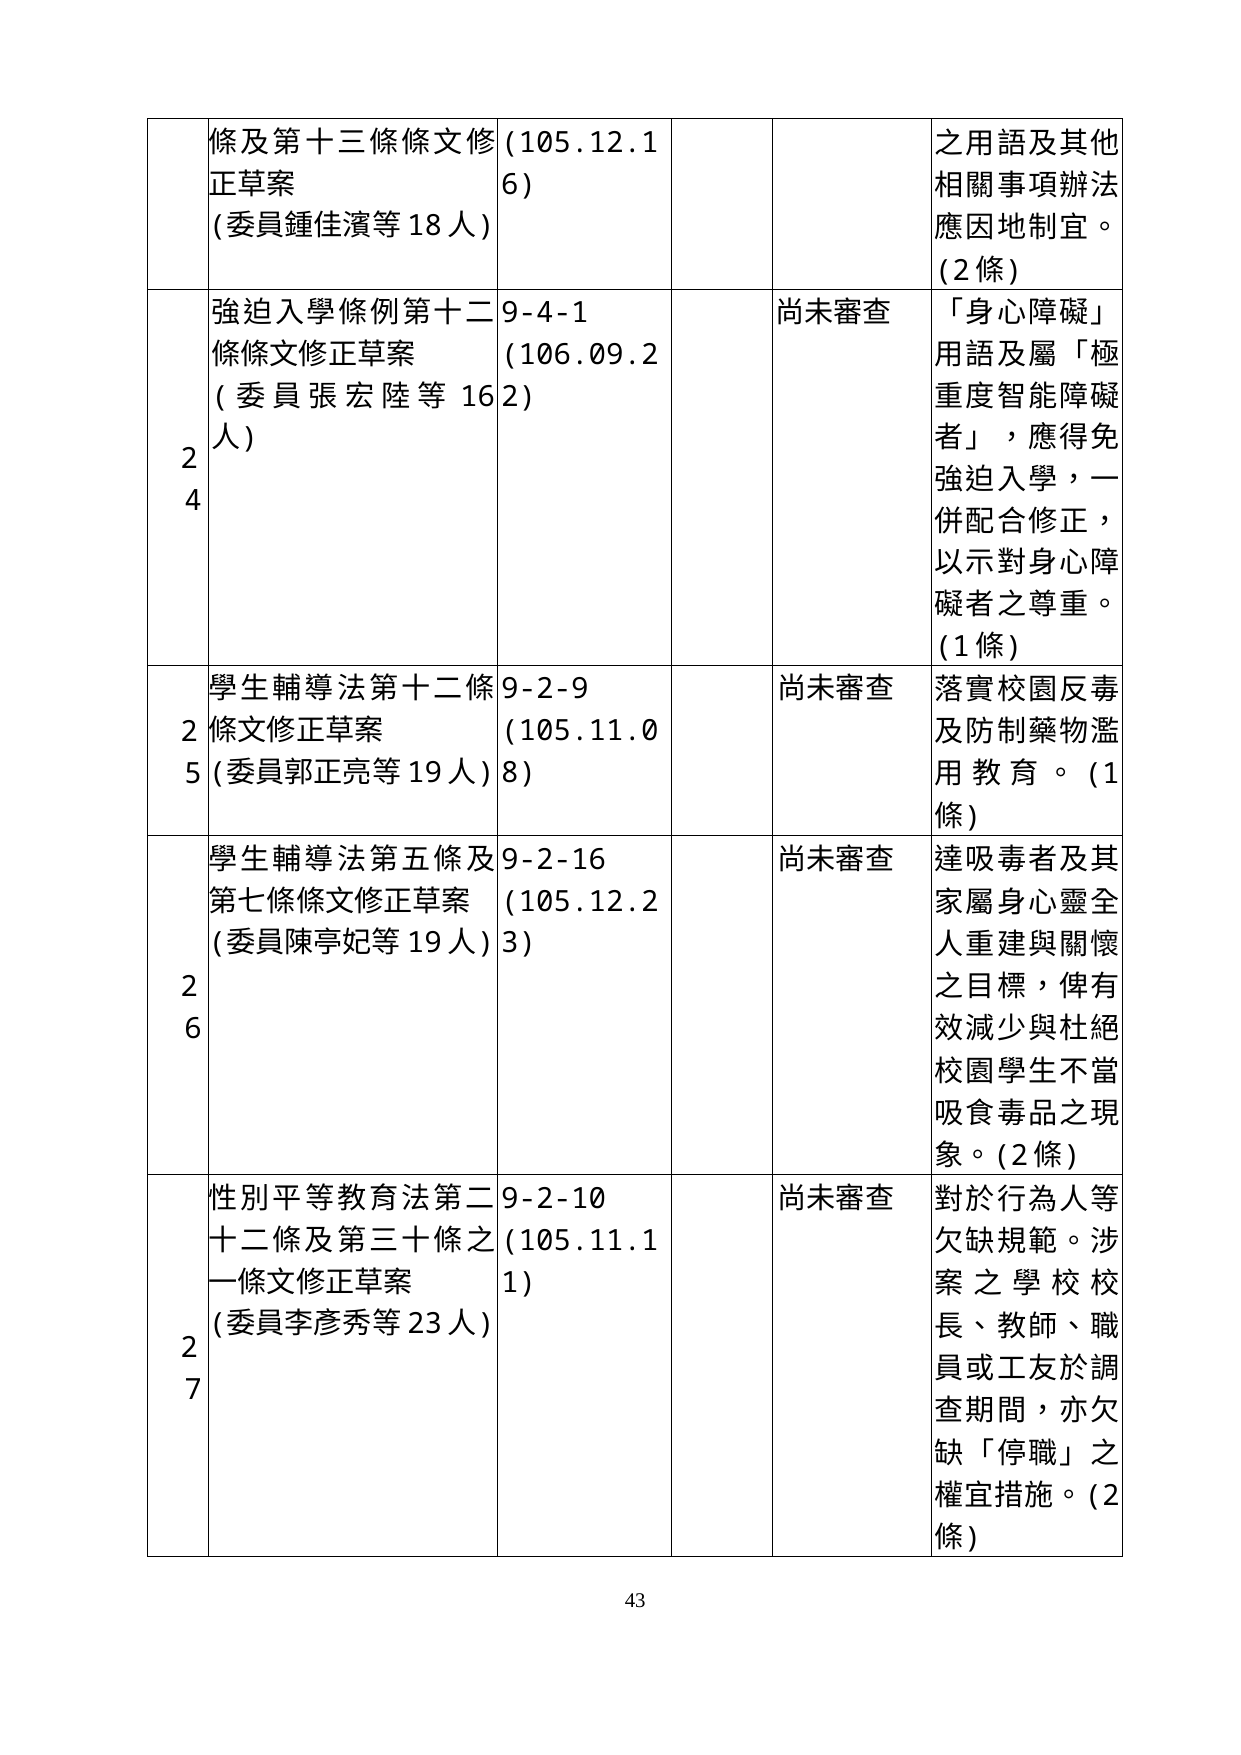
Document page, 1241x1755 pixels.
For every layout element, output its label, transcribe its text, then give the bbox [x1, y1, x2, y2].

table_cell 9-2-10 (105.11.11) [498, 1175, 671, 1556]
table_cell 之用語及其他相關事項辦法應因地制宜。(2條) [932, 119, 1122, 288]
table_cell [672, 1175, 772, 1556]
table_cell [672, 836, 772, 1174]
table_cell 學生輔導法第十二條條文修正草案 (委員郭正亮等19人) [209, 666, 497, 835]
table_cell 達吸毒者及其家屬身心靈全人重建與關懷之目標，俾有效減少與杜絕校園學生不當吸食毒品之現象。(2條) [932, 836, 1122, 1174]
table_cell 尚未審查 [773, 290, 931, 664]
table_cell [148, 836, 208, 1174]
table_cell [672, 119, 772, 288]
table_cell 性別平等教育法第二十二條及第三十條之一條文修正草案 (委員李彥秀等23人) [209, 1175, 497, 1556]
table_cell [672, 290, 772, 664]
table_cell 尚未審查 [773, 666, 931, 835]
table_cell [148, 290, 208, 664]
table_cell 尚未審查 [773, 836, 931, 1174]
table_cell 學生輔導法第五條及第七條條文修正草案 (委員陳亭妃等19人) [209, 836, 497, 1174]
table_cell [148, 666, 208, 835]
table_cell 尚未審查 [773, 1175, 931, 1556]
table_cell 「身心障礙」用語及屬「極重度智能障礙者」，應得免強迫入學，一併配合修正，以示對身心障礙者之尊重。(1條) [932, 290, 1122, 664]
table_cell 強迫入學條例第十二條條文修正草案 (委員張宏陸等16人) [209, 290, 497, 664]
table_cell (105.12.16) [498, 119, 671, 288]
table_cell 9-4-1 (106.09.22) [498, 290, 671, 664]
table_cell 對於行為人等欠缺規範。涉案之學校校長、教師、職員或工友於調查期間，亦欠缺「停職」之權宜措施。(2條) [932, 1175, 1122, 1556]
table_cell [672, 666, 772, 835]
table_cell 9-2-16 (105.12.23) [498, 836, 671, 1174]
table_cell [148, 1175, 208, 1556]
table_cell 條及第十三條條文修正草案 (委員鍾佳濱等18人) [209, 119, 497, 288]
table_cell 9-2-9 (105.11.08) [498, 666, 671, 835]
table_cell [773, 119, 931, 288]
table_cell 落實校園反毒及防制藥物濫用教育。(1條) [932, 666, 1122, 835]
table_cell [148, 119, 208, 288]
